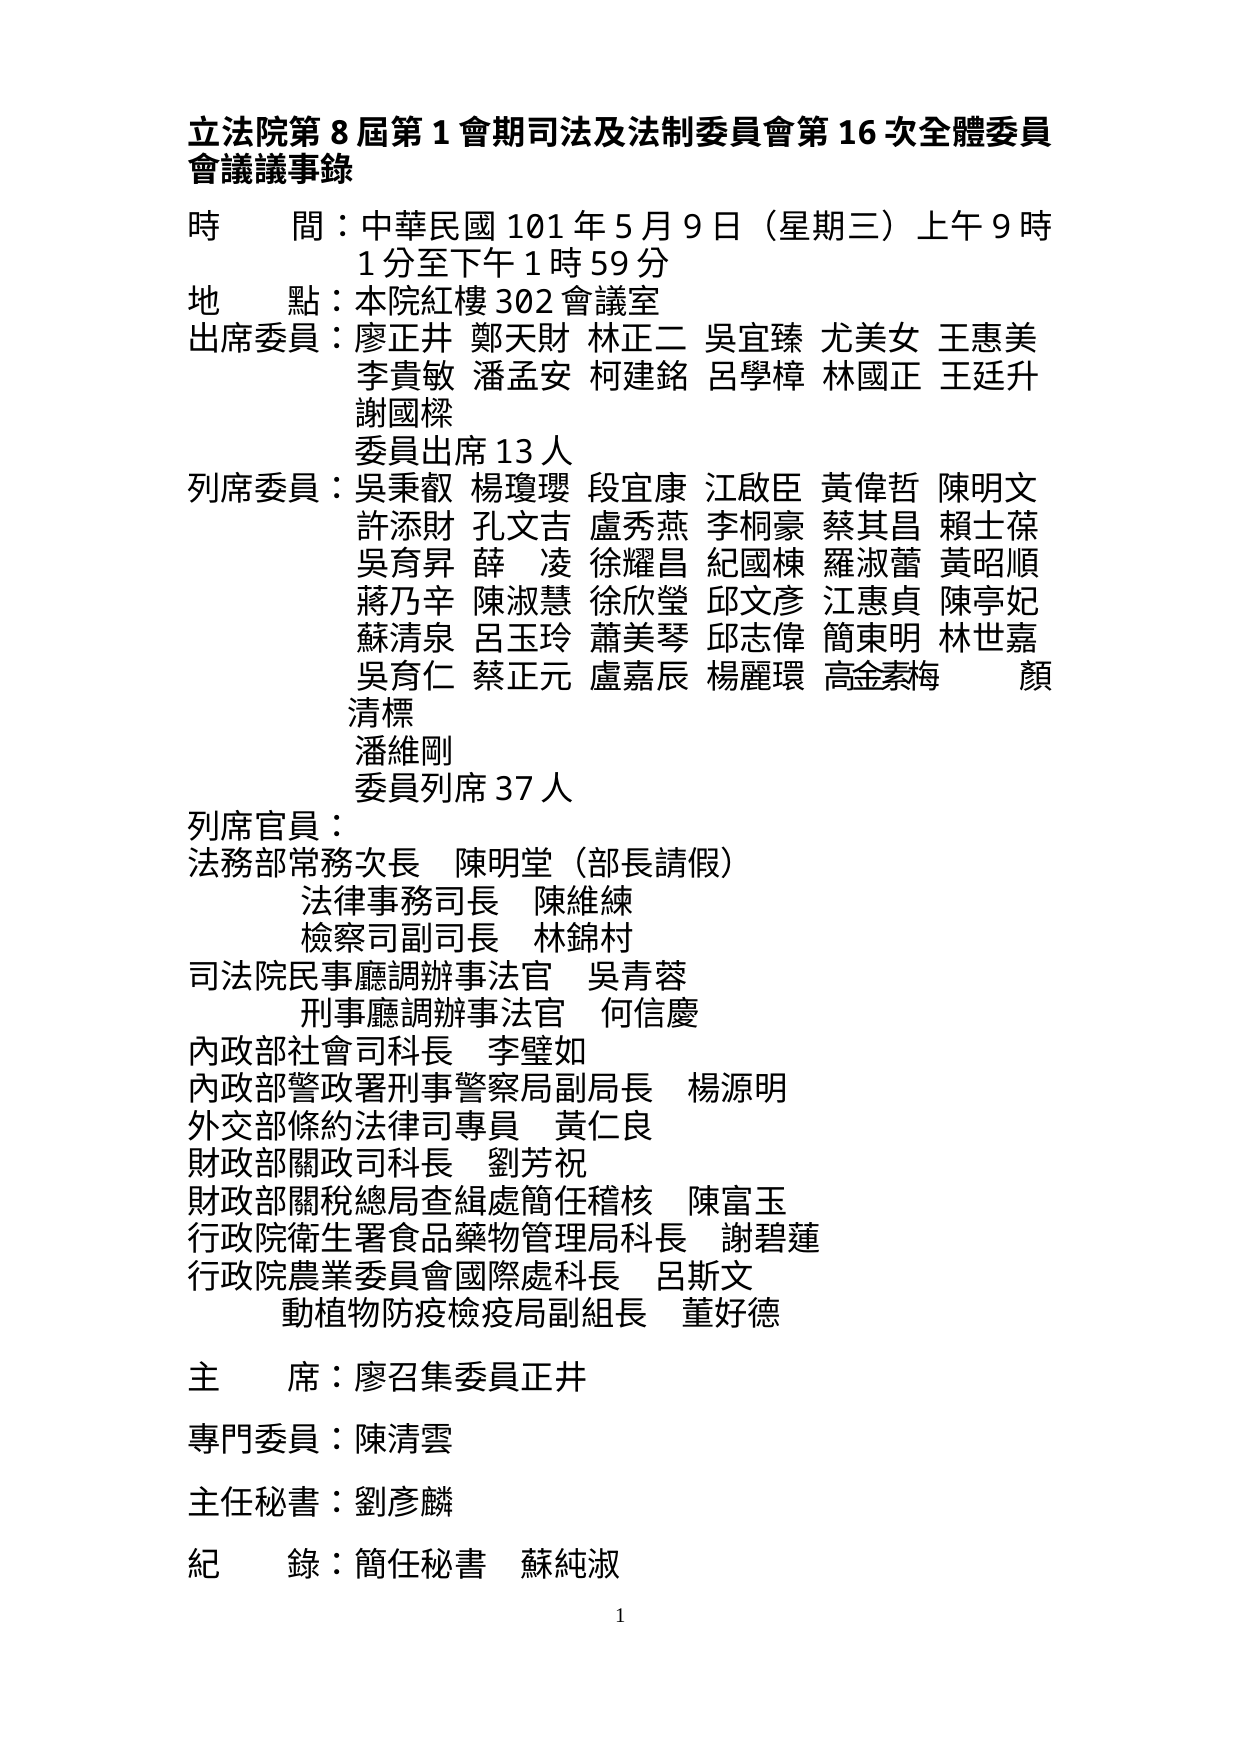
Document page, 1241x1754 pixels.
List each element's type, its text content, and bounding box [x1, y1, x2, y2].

text 外交部條約法律司專員 黃仁良 [187, 1108, 1053, 1146]
text 財政部關稅總局查緝處簡任稽核 陳富玉 [187, 1183, 1053, 1221]
text 李貴敏 潘孟安 柯建銘 呂學樟 林國正 王廷升 [356, 358, 1053, 396]
text 檢察司副司長 林錦村 [300, 921, 1053, 958]
text 財政部關政司科長 劉芳祝 [187, 1146, 1053, 1183]
text 許添財 孔文吉 盧秀燕 李桐豪 蔡其昌 賴士葆 [348, 508, 1053, 546]
text 列席官員： [187, 808, 1053, 846]
text 主 席：廖召集委員正井 [187, 1333, 1053, 1396]
text 地 點：本院紅樓302會議室 [187, 283, 1053, 321]
text 主任秘書：劉彥麟 [187, 1458, 1053, 1521]
text 動植物防疫檢疫局副組長 董好德 [281, 1296, 1053, 1333]
text 蘇清泉 呂玉玲 蕭美琴 邱志偉 簡東明 林世嘉 [348, 621, 1053, 658]
text 出席委員：廖正井 鄭天財 林正二 吳宜臻 尤美女 王惠美 [187, 321, 1053, 358]
text 吳育仁 蔡正元 盧嘉辰 楊麗環 高金素梅 顏清標 [348, 658, 1053, 733]
text 內政部警政署刑事警察局副局長 楊源明 [187, 1071, 1053, 1108]
text 謝國樑 [354, 396, 1053, 433]
text 委員出席13人 [187, 433, 1053, 471]
text 司法院民事廳調辦事法官 吳青蓉 [187, 958, 1053, 996]
text 行政院農業委員會國際處科長 呂斯文 [187, 1258, 1053, 1296]
text 刑事廳調辦事法官 何信慶 [300, 996, 1053, 1033]
text 法務部常務次長 陳明堂（部長請假） [187, 846, 1053, 883]
text 紀 錄：簡任秘書 蘇純淑 [187, 1521, 1053, 1583]
text 蔣乃辛 陳淑慧 徐欣瑩 邱文彥 江惠貞 陳亭妃 [348, 583, 1053, 621]
text 吳育昇 薛 凌 徐耀昌 紀國棟 羅淑蕾 黃昭順 [348, 546, 1053, 583]
text 立法院第8屆第1會期司法及法制委員會第16次全體委員會議議事錄 [187, 114, 1053, 189]
text 時 間：中華民國101年5月9日（星期三）上午9時1分至下午1時59分 [187, 208, 1053, 283]
text 法律事務司長 陳維練 [300, 883, 1053, 921]
text 潘維剛 [354, 733, 1053, 771]
text 列席委員：吳秉叡 楊瓊瓔 段宜康 江啟臣 黃偉哲 陳明文 [187, 471, 1053, 508]
text 內政部社會司科長 李璧如 [187, 1033, 1053, 1071]
text 行政院衛生署食品藥物管理局科長 謝碧蓮 [187, 1221, 1053, 1258]
text 委員列席37人 [354, 771, 1053, 808]
text 專門委員：陳清雲 [187, 1396, 1053, 1458]
